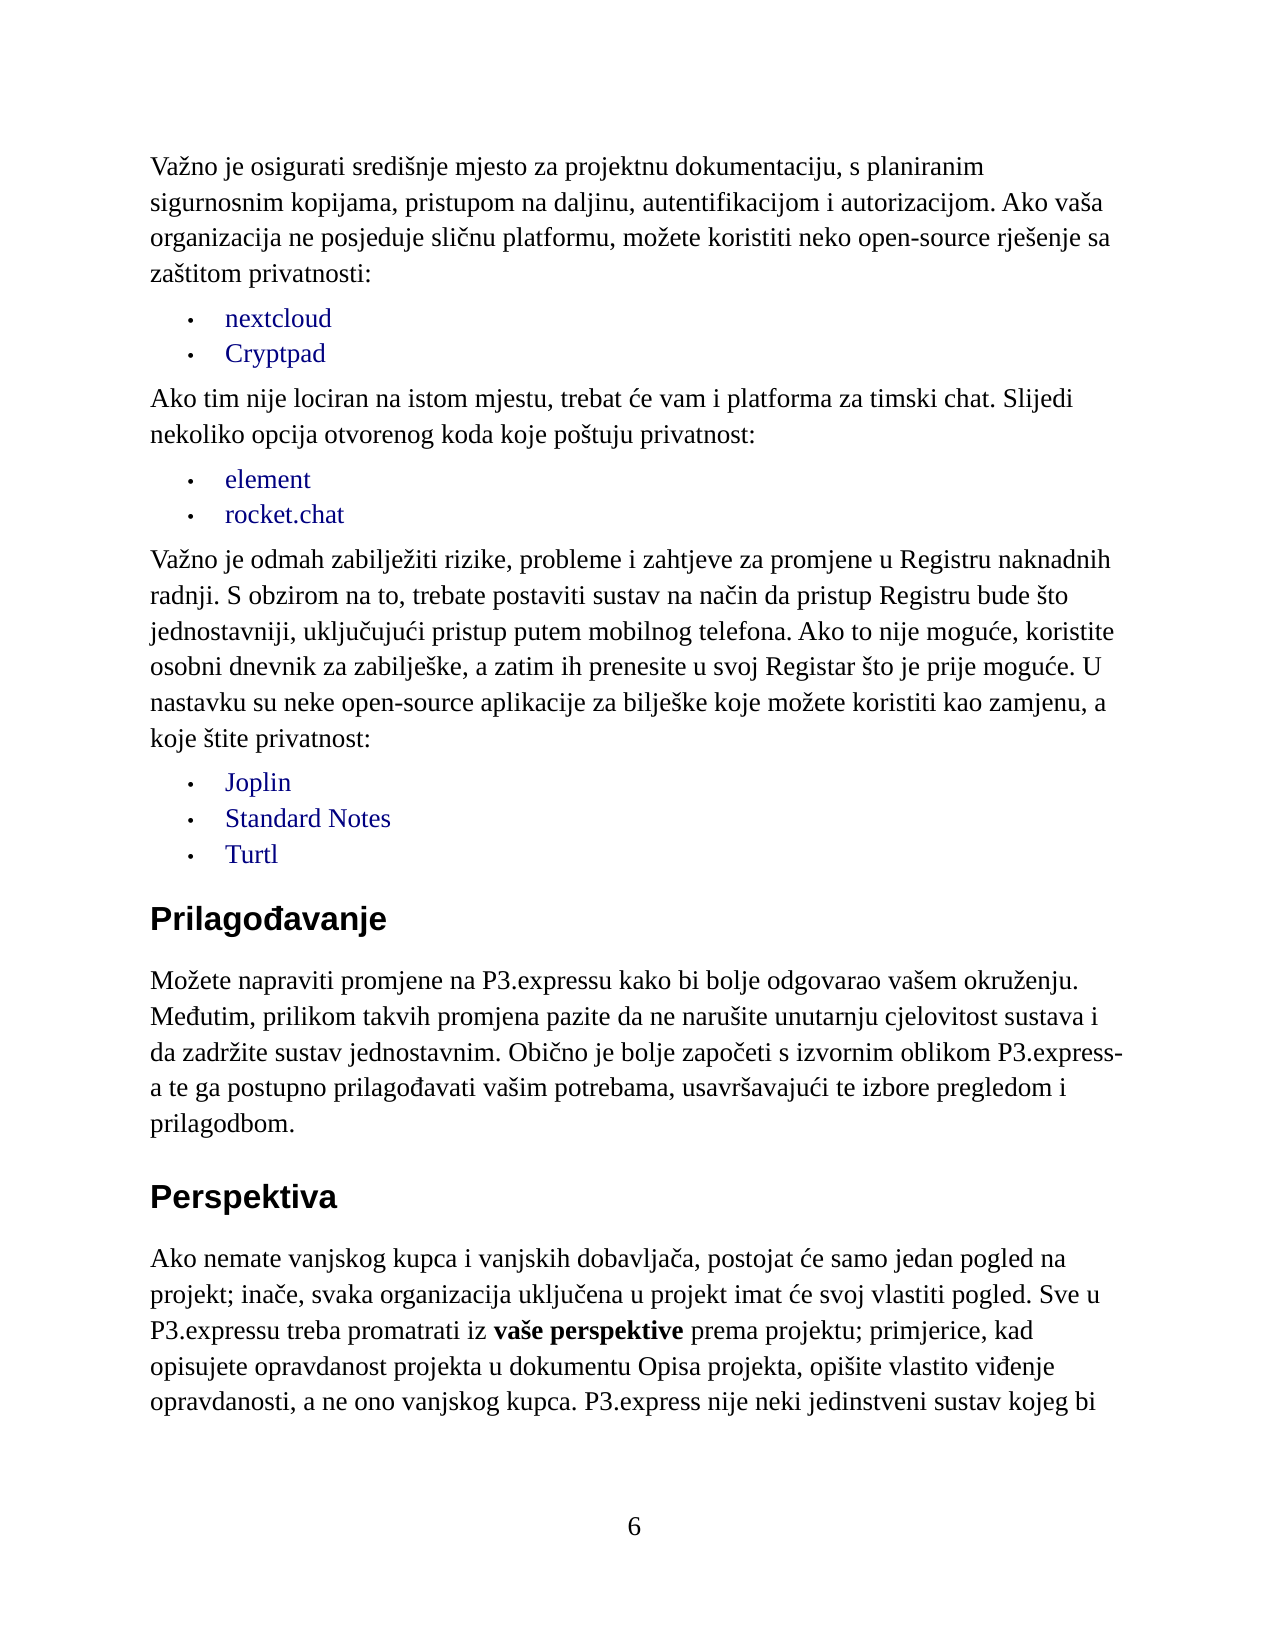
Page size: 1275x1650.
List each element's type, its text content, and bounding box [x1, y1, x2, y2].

list nextcloud [187, 302, 1125, 333]
list element [187, 463, 1125, 494]
text Važno je osigurati središnje mjesto za projektnu dokumentaciju, s planiranim sigurnosnim kopijama, pristupom na daljinu, autentifikacijom i autorizacijom. Ako vaša organizacija ne posjeduje sličnu platformu, možete koristiti neko open-source rješenje sa zaštitom privatnosti: [150, 150, 1125, 288]
text Važno je odmah zabilježiti rizike, probleme i zahtjeve za promjene u Registru naknadnih radnji. S obzirom na to, trebate postaviti sustav na način da pristup Registru bude što jednostavniji, uključujući pristup putem mobilnog telefona. Ako to nije moguće, koristite osobni dnevnik za zabilješke, a zatim ih prenesite u svoj Registar što je prije moguće. U nastavku su neke open-source aplikacije za bilješke koje možete koristiti kao zamjenu, a koje štite privatnost: [150, 543, 1125, 753]
list Cryptpad [187, 338, 1125, 369]
list Joplin [187, 766, 1125, 798]
subtitle Perspektiva [150, 1177, 1125, 1215]
list Turtl [187, 838, 1125, 869]
text Ako tim nije lociran na istom mjestu, trebat će vam i platforma za timski chat. Slijedi nekoliko opcija otvorenog koda koje poštuju privatnost: [150, 382, 1125, 449]
list Standard Notes [187, 802, 1125, 833]
list rocket.chat [187, 498, 1125, 529]
text Ako nemate vanjskog kupca i vanjskih dobavljača, postojat će samo jedan pogled na projekt; inače, svaka organizacija uključena u projekt imat će svoj vlastiti pogled. Sve u P3.expressu treba promatrati iz vaše perspektive prema projektu; primjerice, kad opisujete opravdanost projekta u dokumentu Opisa projekta, opišite vlastito viđenje opravdanosti, a ne ono vanjskog kupca. P3.express nije neki jedinstveni sustav kojeg bi [150, 1242, 1125, 1417]
subtitle Prilagođavanje [150, 899, 1125, 937]
text Možete napraviti promjene na P3.expressu kako bi bolje odgovarao vašem okruženju. Međutim, prilikom takvih promjena pazite da ne narušite unutarnju cjelovitost sustava i da zadržite sustav jednostavnim. Obično je bolje započeti s izvornim oblikom P3.express-a te ga postupno prilagođavati vašim potrebama, usavršavajući te izbore pregledom i prilagodbom. [150, 964, 1125, 1138]
